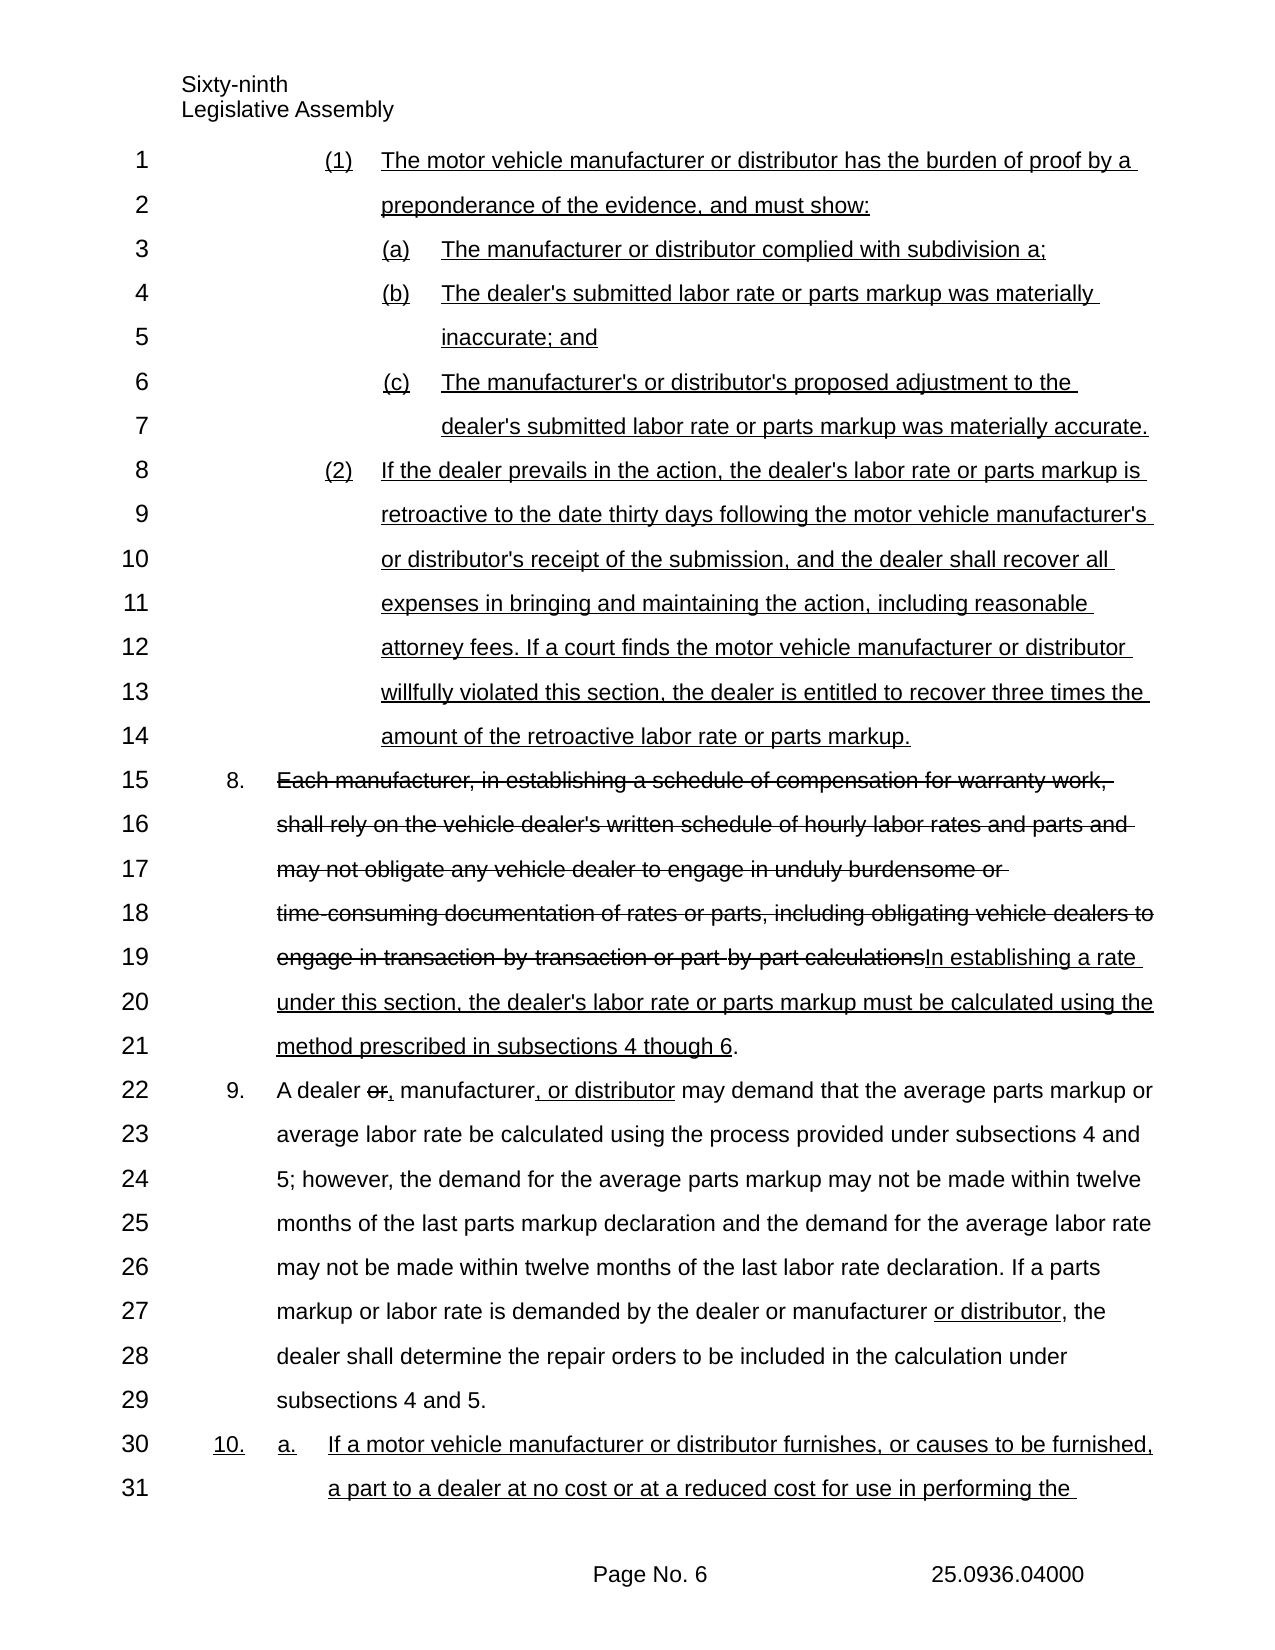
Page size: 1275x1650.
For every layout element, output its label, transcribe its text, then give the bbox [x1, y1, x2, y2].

text (b) The dealer's submitted labor rate or parts markup was materially inaccurate; and [181, 266, 1154, 355]
text (2) If the dealer prevails in the action, the dealer's labor rate or parts markup is retroactive to the date thirty days following the motor vehicle manufacturer's or distributor's receipt of the submission, and the dealer shall recover all expenses in bringing and maintaining the action, including reasonable attorney fees. If a court finds the motor vehicle manufacturer or distributor willfully violated this section, the dealer is entitled to recover three times the amount of the retroactive labor rate or parts markup. [181, 443, 1154, 753]
text 10. a. If a motor vehicle manufacturer or distributor furnishes, or causes to be furnished, a part to a dealer at no cost or at a reduced cost for use in performing the [181, 1417, 1154, 1506]
text (a) The manufacturer or distributor complied with subdivision a; [181, 222, 1154, 266]
text (c) The manufacturer's or distributor's proposed adjustment to the dealer's submitted labor rate or parts markup was materially accurate. [181, 355, 1154, 443]
text 8. Each manufacturer, in establishing a schedule of compensation for warranty work, shall rely on the vehicle dealer's written schedule of hourly labor rates and parts and may not obligate any vehicle dealer to engage in unduly burdensome or time‑consuming documentation of rates or parts, including obligating vehicle dealers to engage in transaction‑by‑transaction or part‑by‑part calculationsIn establishing a rate under this section, the dealer's labor rate or parts markup must be calculated using the method prescribed in subsections 4 though 6. [181, 753, 1154, 1063]
text 9. A dealer or, manufacturer, or distributor may demand that the average parts markup or average labor rate be calculated using the process provided under subsections 4 and 5; however, the demand for the average parts markup may not be made within twelve months of the last parts markup declaration and the demand for the average labor rate may not be made within twelve months of the last labor rate declaration. If a parts markup or labor rate is demanded by the dealer or manufacturer or distributor, the dealer shall determine the repair orders to be included in the calculation under subsections 4 and 5. [181, 1063, 1154, 1417]
text (1) The motor vehicle manufacturer or distributor has the burden of proof by a preponderance of the evidence, and must show: [181, 133, 1154, 222]
